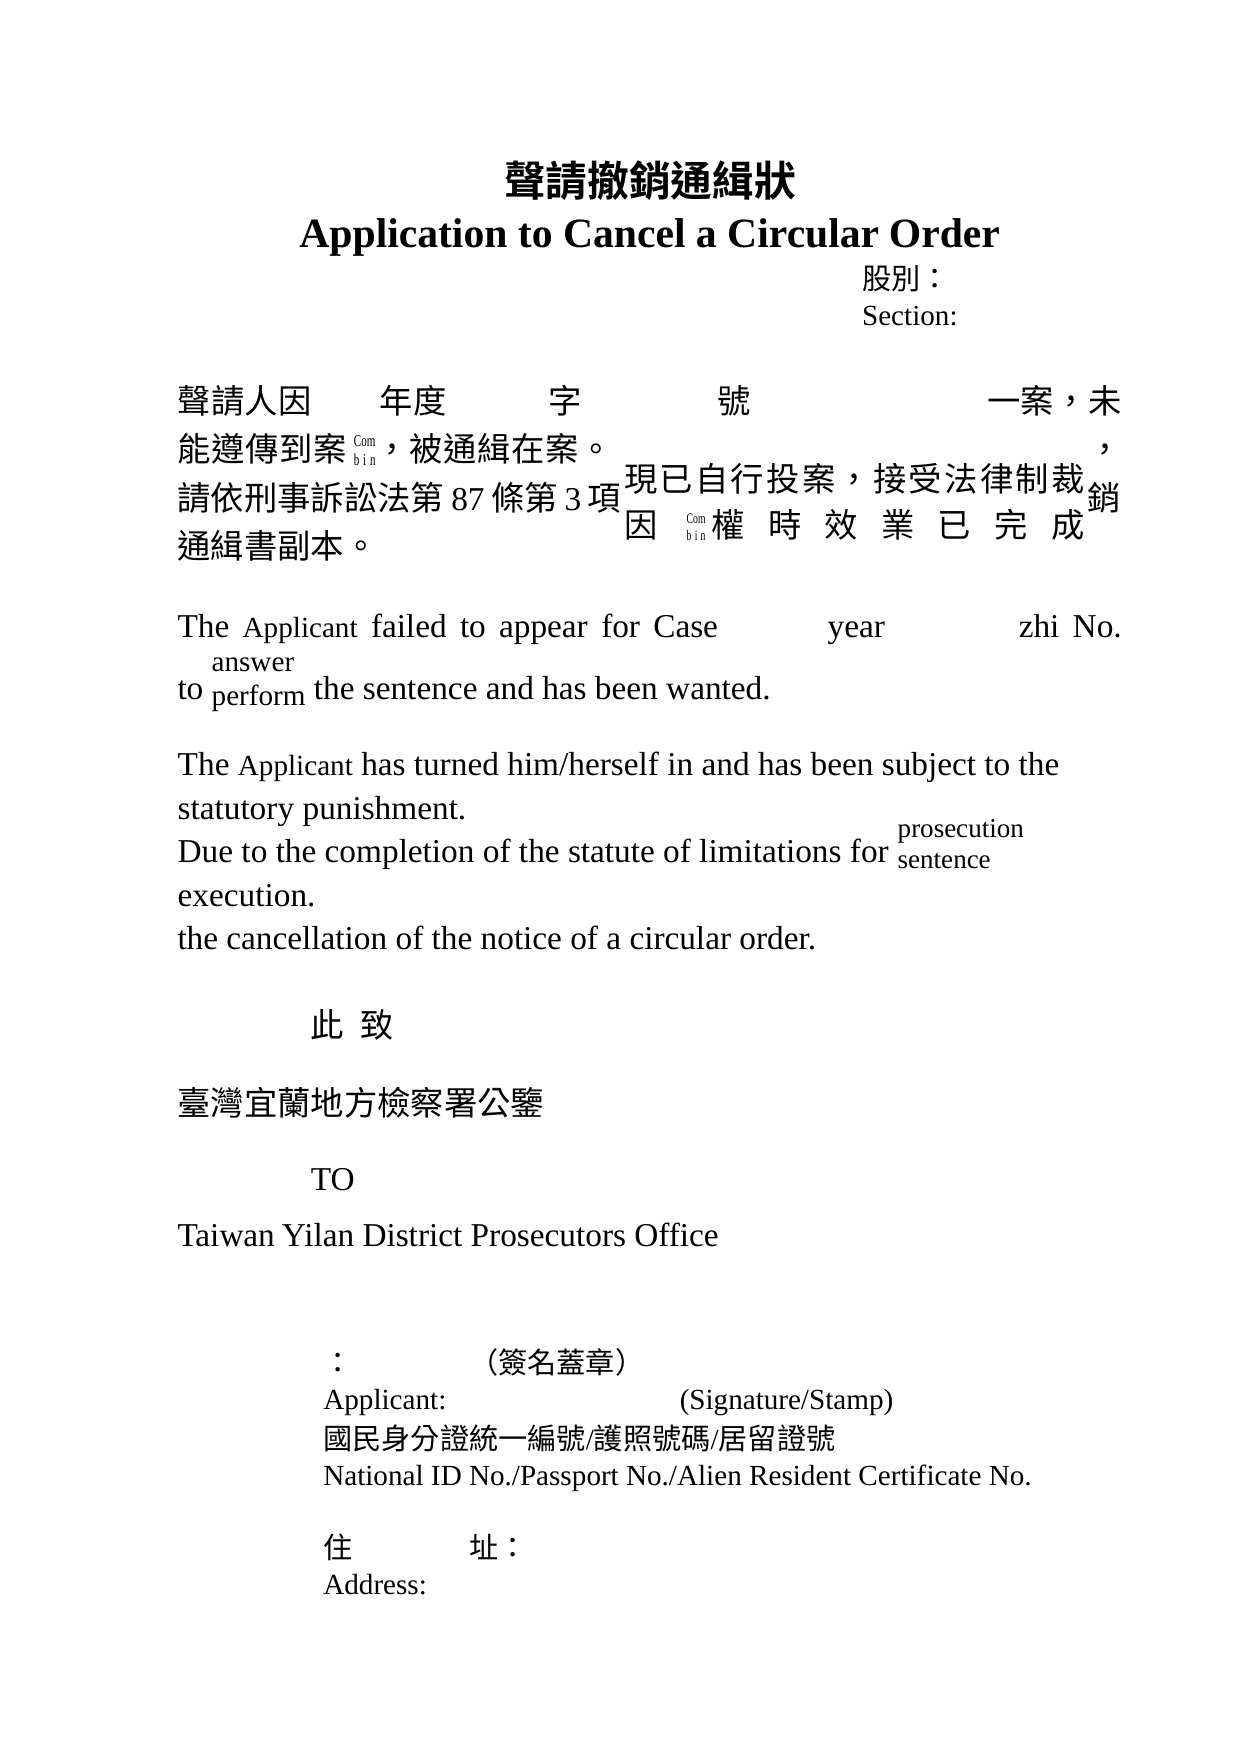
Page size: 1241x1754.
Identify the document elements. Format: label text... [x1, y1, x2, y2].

text Please grant the cancellation of a circular order pursuant to Paragraph 3, Article 87 of the Code of Criminal Procedure and issue the copy of the cancellation of the notice of a circular order. [177, 925, 1122, 958]
text 現已自行投案，接受法律制裁 [624, 462, 1085, 499]
text Application to Cancel a Circular Order [177, 208, 1122, 256]
text ： （簽名蓋章） [177, 1340, 1122, 1382]
text 因Combin權時效業已完成 [624, 499, 1085, 547]
text 住 址： [177, 1525, 1122, 1567]
text 股別： [177, 256, 1122, 298]
text Address: [177, 1567, 1122, 1601]
text 國民身分證統一編號/護照號碼/居留證號 [177, 1416, 1122, 1458]
text Applicant: (Signature/Stamp) [177, 1382, 1122, 1416]
text The Applicant failed to appear for Case year zhi No. to answer perform the sentence and has been wanted. [177, 606, 1122, 712]
text National ID No./Passport No./Alien Resident Certificate No. [177, 1458, 1122, 1492]
text 此 致 [177, 996, 1122, 1048]
text 聲請人因 年度 字 號 一案，未能遵傳到案Combin，被通緝在案。 ，請依刑事訴訟法第87條第3項規定，准予撤銷通緝，並發給撤銷通緝書副本。 [177, 375, 1122, 568]
text Due to the completion of the statute of limitations for prosecution sentence execution. [177, 828, 1161, 915]
text Taiwan Yilan District Prosecutors Office [177, 1204, 1122, 1257]
text The Applicant has turned him/herself in and has been subject to the statutory punishment. [177, 741, 1161, 828]
text 臺灣宜蘭地方檢察署公鑒 [177, 1048, 1122, 1132]
text Section: [177, 298, 1122, 332]
text TO [177, 1132, 1122, 1204]
text 聲請撤銷通緝狀 [177, 148, 1122, 208]
